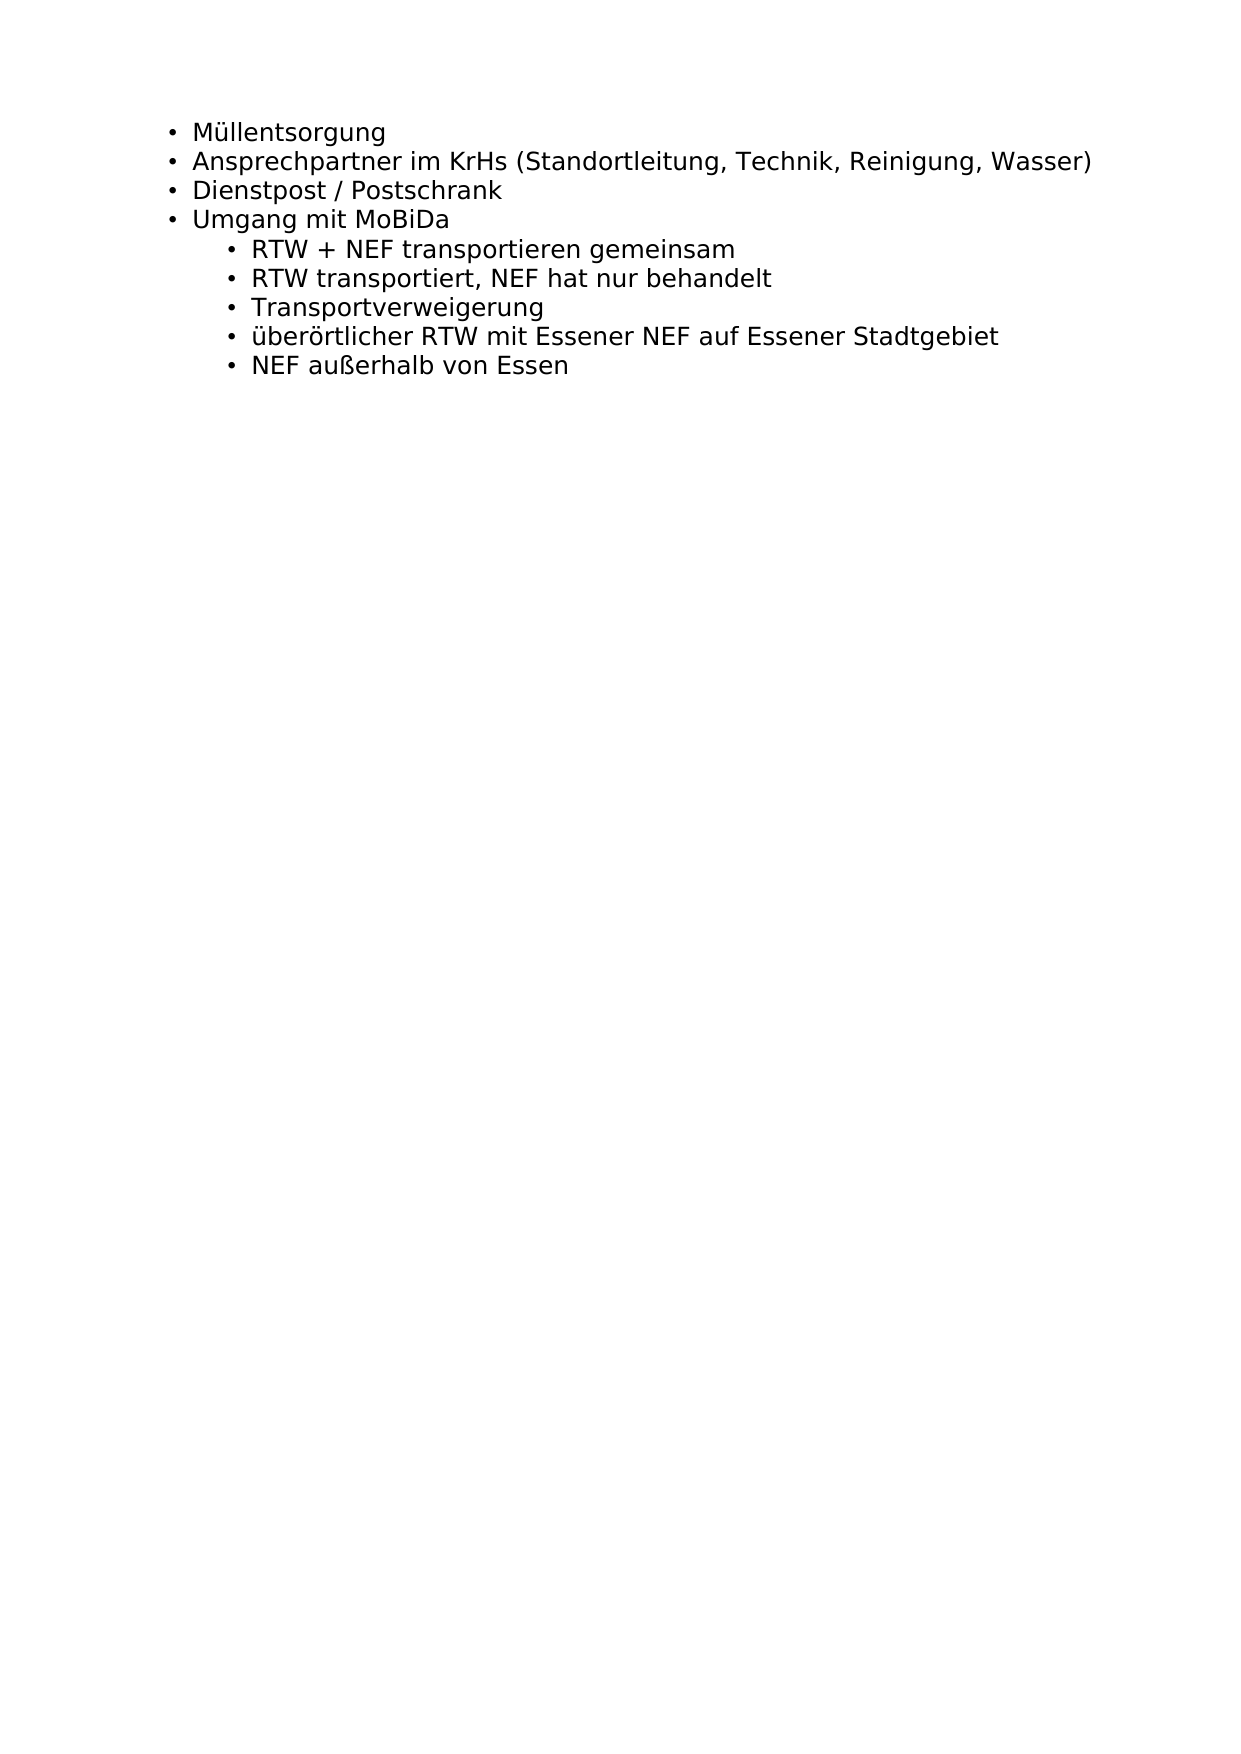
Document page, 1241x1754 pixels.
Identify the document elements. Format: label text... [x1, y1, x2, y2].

list Transportverweigerung [236, 293, 1122, 322]
list überörtlicher RTW mit Essener NEF auf Essener Stadtgebiet [236, 322, 1122, 351]
list RTW + NEF transportieren gemeinsam [236, 235, 1122, 264]
list RTW transportiert, NEF hat nur behandelt [236, 264, 1122, 293]
list Umgang mit MoBiDa [177, 206, 1122, 235]
list NEF außerhalb von Essen [236, 351, 1122, 381]
list Ansprechpartner im KrHs (Standortleitung, Technik, Reinigung, Wasser) [177, 147, 1122, 176]
list Müllentsorgung [177, 118, 1122, 147]
list Dienstpost / Postschrank [177, 176, 1122, 206]
